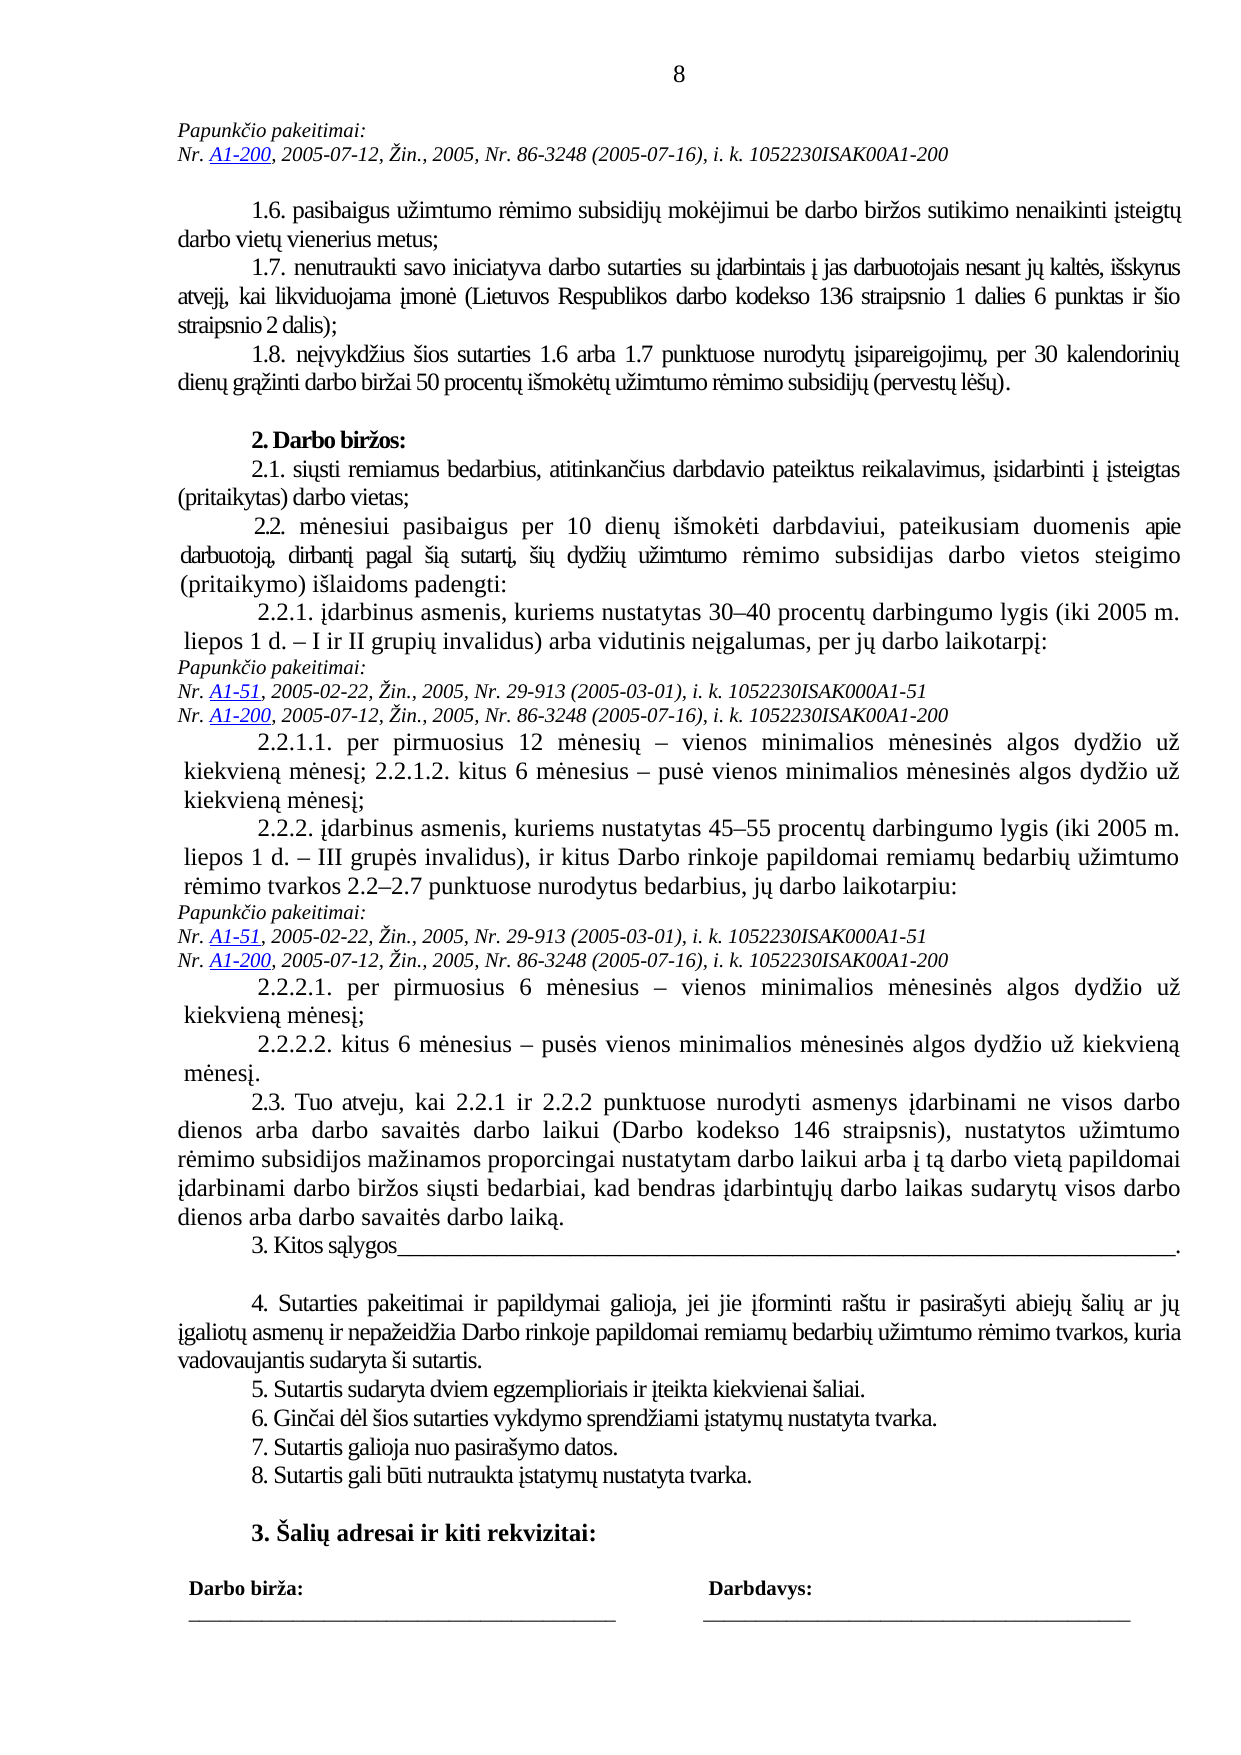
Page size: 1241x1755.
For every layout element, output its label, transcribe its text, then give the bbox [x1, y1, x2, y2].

text 3. Kitos sąlygos . [177, 1231, 1181, 1259]
text 5. Sutartis sudaryta dviem egzemplioriais ir įteikta kiekvienai šaliai. [177, 1374, 1181, 1403]
text Nr. A1-200, 2005-07-12, Žin., 2005, Nr. 86-3248 (2005-07-16), i. k. 1052230ISAK00A1-200 [177, 948, 1181, 972]
text 2.2.1. įdarbinus asmenis, kuriems nustatytas 30–40 procentų darbingumo lygis (iki 2005 m. liepos 1 d. – I ir II grupių invalidus) arba vidutinis neįgalumas, per jų darbo laikotarpį: [183, 597, 1181, 655]
text 1.7. nenutraukti savo iniciatyva darbo sutarties su įdarbintais į jas darbuotojais nesant jų kaltės, išskyrus atvejį, kai likviduojama įmonė (Lietuvos Respublikos darbo kodekso 136 straipsnio 1 dalies 6 punktas ir šio straipsnio 2 dalis); [177, 252, 1181, 339]
text 2.3. Tuo atveju, kai 2.2.1 ir 2.2.2 punktuose nurodyti asmenys įdarbinami ne visos darbo dienos arba darbo savaitės darbo laikui (Darbo kodekso 146 straipsnis), nustatytos užimtumo rėmimo subsidijos mažinamos proporcingai nustatytam darbo laikui arba į tą darbo vietą papildomai įdarbinami darbo biržos siųsti bedarbiai, kad bendras įdarbintųjų darbo laikas sudarytų visos darbo dienos arba darbo savaitės darbo laiką. [177, 1087, 1181, 1231]
text 2.2. mėnesiui pasibaigus per 10 dienų išmokėti darbdaviui, pateikusiam duomenis apie darbuotoją, dirbantį pagal šią sutartį, šių dydžių užimtumo rėmimo subsidijas darbo vietos steigimo (pritaikymo) išlaidoms padengti: [180, 511, 1181, 597]
text 1.6. pasibaigus užimtumo rėmimo subsidijų mokėjimui be darbo biržos sutikimo nenaikinti įsteigtų darbo vietų vienerius metus; [177, 195, 1181, 252]
text 2.2.2. įdarbinus asmenis, kuriems nustatytas 45–55 procentų darbingumo lygis (iki 2005 m. liepos 1 d. – III grupės invalidus), ir kitus Darbo rinkoje papildomai remiamų bedarbių užimtumo rėmimo tvarkos 2.2–2.7 punktuose nurodytus bedarbius, jų darbo laikotarpiu: [183, 813, 1181, 900]
text Nr. A1-51, 2005-02-22, Žin., 2005, Nr. 29-913 (2005-03-01), i. k. 1052230ISAK000A1-51 [177, 924, 1181, 948]
text 4. Sutarties pakeitimai ir papildymai galioja, jei jie įforminti raštu ir pasirašyti abiejų šalių ar jų įgaliotų asmenų ir nepažeidžia Darbo rinkoje papildomai remiamų bedarbių užimtumo rėmimo tvarkos, kuria vadovaujantis sudaryta ši sutartis. [177, 1288, 1181, 1374]
text Papunkčio pakeitimai: [177, 655, 1181, 679]
text 8. Sutartis gali būti nutraukta įstatymų nustatyta tvarka. [177, 1461, 1181, 1489]
text 2.2.2.2. kitus 6 mėnesius – pusės vienos minimalios mėnesinės algos dydžio už kiekvieną mėnesį. [183, 1029, 1181, 1087]
text 2. Darbo biržos: [177, 425, 1181, 454]
text 2.1. siųsti remiamus bedarbius, atitinkančius darbdavio pateiktus reikalavimus, įsidarbinti į įsteigtas (pritaikytas) darbo vietas; [177, 454, 1181, 511]
text 6. Ginčai dėl šios sutarties vykdymo sprendžiami įstatymų nustatyta tvarka. [177, 1403, 1181, 1432]
text Nr. A1-200, 2005-07-12, Žin., 2005, Nr. 86-3248 (2005-07-16), i. k. 1052230ISAK00A1-200 [177, 142, 1181, 166]
table_header Darbdavys: _________________________________________ [692, 1576, 1181, 1624]
text 7. Sutartis galioja nuo pasirašymo datos. [177, 1432, 1181, 1461]
text Nr. A1-51, 2005-02-22, Žin., 2005, Nr. 29-913 (2005-03-01), i. k. 1052230ISAK000A1-51 [177, 679, 1181, 703]
text Papunkčio pakeitimai: [177, 900, 1181, 924]
text 3. Šalių adresai ir kiti rekvizitai: [177, 1518, 1181, 1547]
text Papunkčio pakeitimai: [177, 118, 1181, 142]
table_header Darbo birža: _________________________________________ [177, 1576, 692, 1624]
text 1.8. neįvykdžius šios sutarties 1.6 arba 1.7 punktuose nurodytų įsipareigojimų, per 30 kalendorinių dienų grąžinti darbo biržai 50 procentų išmokėtų užimtumo rėmimo subsidijų (pervestų lėšų). [177, 339, 1181, 396]
text 2.2.1.1. per pirmuosius 12 mėnesių – vienos minimalios mėnesinės algos dydžio už kiekvieną mėnesį; 2.2.1.2. kitus 6 mėnesius – pusė vienos minimalios mėnesinės algos dydžio už kiekvieną mėnesį; [183, 727, 1181, 813]
text 2.2.2.1. per pirmuosius 6 mėnesius – vienos minimalios mėnesinės algos dydžio už kiekvieną mėnesį; [183, 972, 1181, 1029]
text Nr. A1-200, 2005-07-12, Žin., 2005, Nr. 86-3248 (2005-07-16), i. k. 1052230ISAK00A1-200 [177, 703, 1181, 727]
